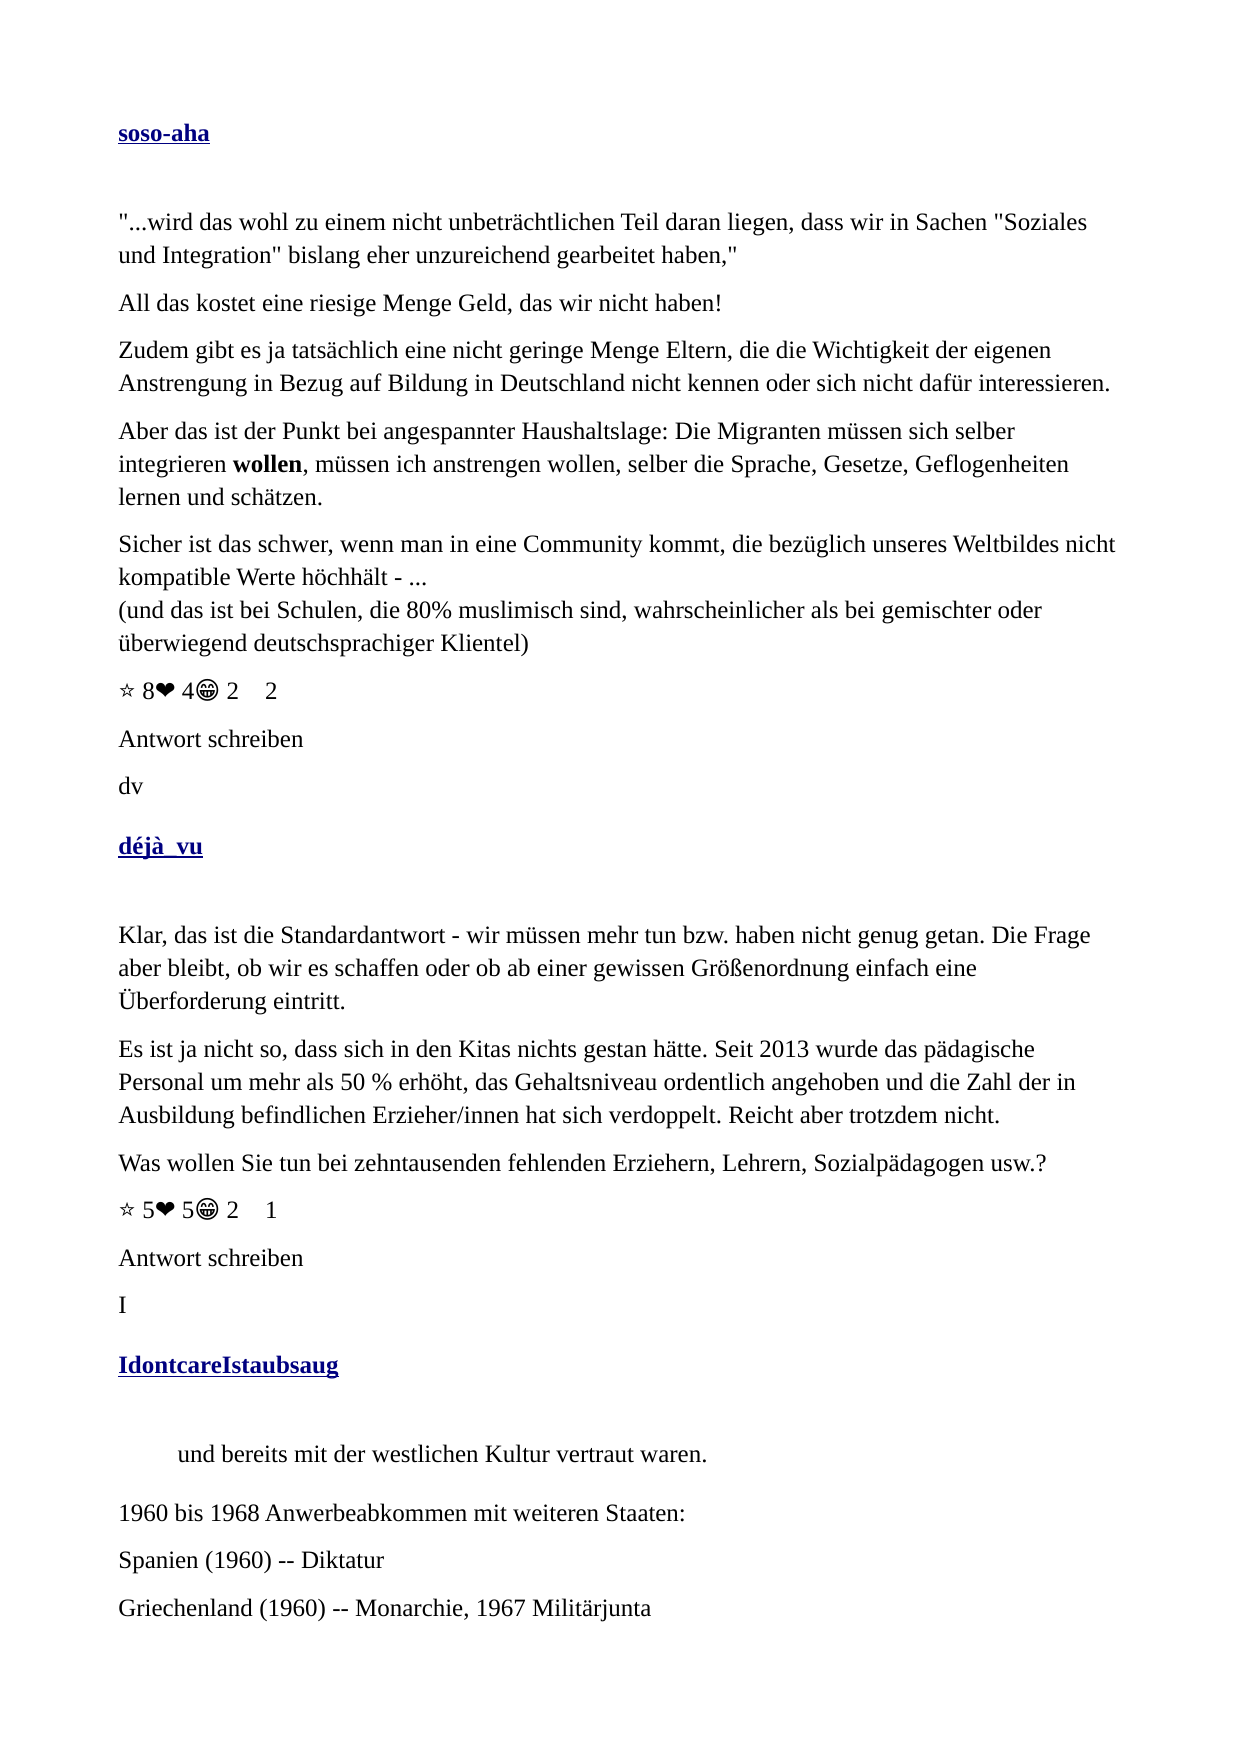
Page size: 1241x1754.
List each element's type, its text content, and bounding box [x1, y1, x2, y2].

text Griechenland (1960) -- Monarchie, 1967 Militärjunta [118, 1593, 1122, 1622]
text Es ist ja nicht so, dass sich in den Kitas nichts gestan hätte. Seit 2013 wurde das pädagische Personal um mehr als 50 % erhöht, das Gehaltsniveau ordentlich angehoben und die Zahl der in Ausbildung befindlichen Erzieher/innen hat sich verdoppelt. Reicht aber trotzdem nicht. [118, 1034, 1122, 1129]
text Was wollen Sie tun bei zehntausenden fehlenden Erziehern, Lehrern, Sozialpädagogen usw.? [118, 1148, 1122, 1176]
text 1960 bis 1968 Anwerbeabkommen mit weiteren Staaten: [118, 1498, 1122, 1526]
text und bereits mit der westlichen Kultur vertraut waren. [177, 1439, 1063, 1468]
text ⭐️ 5❤️ 5😁 2🤨 1 [118, 1195, 1122, 1224]
text Spanien (1960) -- Diktatur [118, 1545, 1122, 1574]
text ⭐️ 8❤️ 4😁 2🤨 2 [118, 676, 1122, 705]
text Zudem gibt es ja tatsächlich eine nicht geringe Menge Eltern, die die Wichtigkeit der eigenen Anstrengung in Bezug auf Bildung in Deutschland nicht kennen oder sich nicht dafür interessieren. [118, 335, 1122, 397]
text Klar, das ist die Standardantwort - wir müssen mehr tun bzw. haben nicht genug getan. Die Frage aber bleibt, ob wir es schaffen oder ob ab einer gewissen Größenordnung einfach eine Überforderung eintritt. [118, 920, 1122, 1015]
text Antwort schreiben [118, 1243, 1122, 1272]
text Sicher ist das schwer, wenn man in eine Community kommt, die bezüglich unseres Weltbildes nicht kompatible Werte höchhält - ... (und das ist bei Schulen, die 80% muslimisch sind, wahrscheinlicher als bei gemischter oder überwiegend deutschsprachiger Klientel) [118, 529, 1122, 657]
text I [118, 1290, 1122, 1319]
text "...wird das wohl zu einem nicht unbeträchtlichen Teil daran liegen, dass wir in Sachen "Soziales und Integration" bislang eher unzureichend gearbeitet haben," [118, 207, 1122, 269]
text Antwort schreiben [118, 724, 1122, 752]
text All das kostet eine riesige Menge Geld, das wir nicht haben! [118, 288, 1122, 316]
subtitle IdontcareIstaubsaug [118, 1351, 1122, 1379]
subtitle soso-aha [118, 118, 1122, 147]
text dv [118, 771, 1122, 800]
subtitle déjà_vu [118, 831, 1122, 860]
text Aber das ist der Punkt bei angespannter Haushaltslage: Die Migranten müssen sich selber integrieren wollen, müssen ich anstrengen wollen, selber die Sprache, Gesetze, Geflogenheiten lernen und schätzen. [118, 416, 1122, 511]
